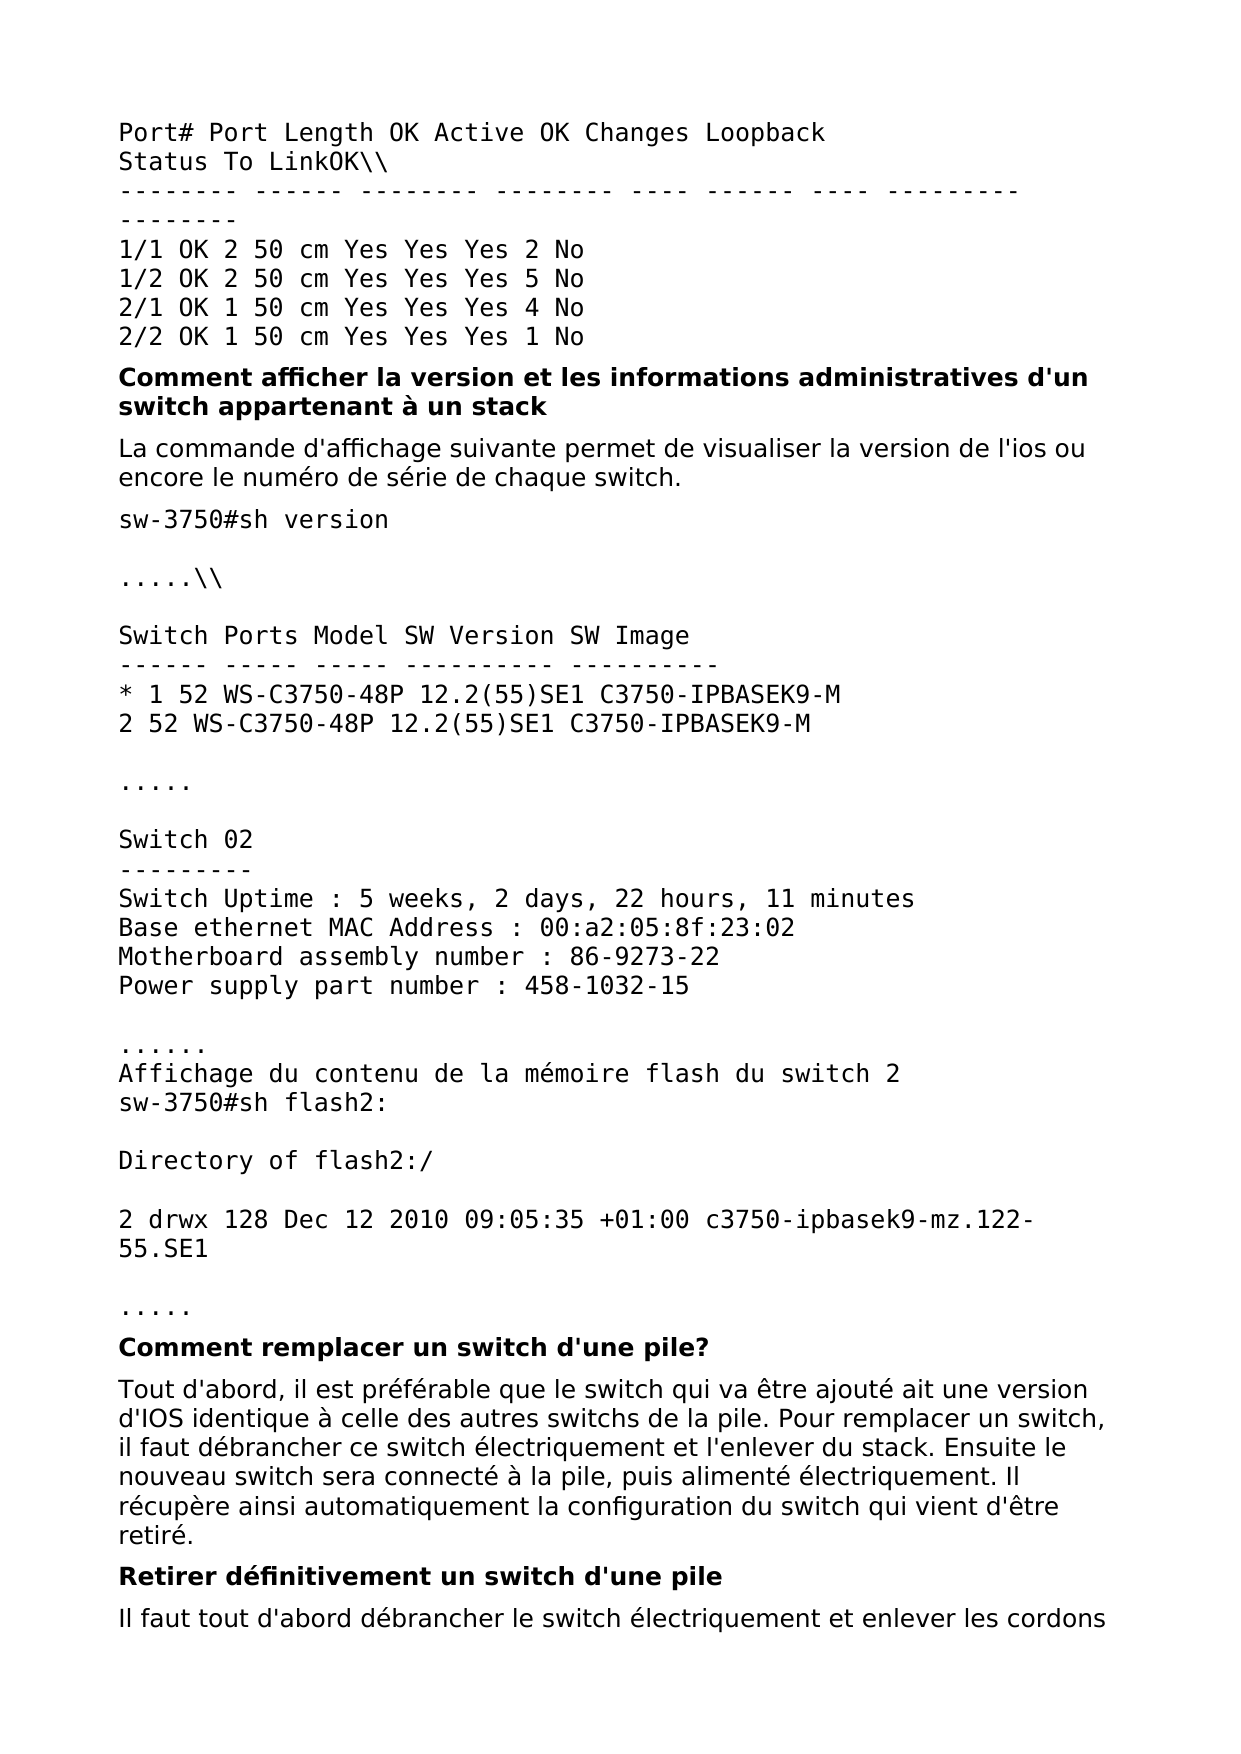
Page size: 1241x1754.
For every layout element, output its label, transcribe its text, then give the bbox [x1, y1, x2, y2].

text Comment remplacer un switch d'une pile? [118, 1333, 1122, 1362]
text Port# Port Length OK Active OK Changes Loopback Status To LinkOK\\ -------- ------ -------- -------- ---- ------ ---- --------- -------- 1/1 OK 2 50 cm Yes Yes Yes 2 No 1/2 OK 2 50 cm Yes Yes Yes 5 No 2/1 OK 1 50 cm Yes Yes Yes 4 No 2/2 OK 1 50 cm Yes Yes Yes 1 No [118, 118, 1122, 351]
text La commande d'affichage suivante permet de visualiser la version de l'ios ou encore le numéro de série de chaque switch. [118, 434, 1122, 492]
text Il faut tout d'abord débrancher le switch électriquement et enlever les cordons [118, 1604, 1122, 1633]
text Tout d'abord, il est préférable que le switch qui va être ajouté ait une version d'IOS identique à celle des autres switchs de la pile. Pour remplacer un switch, il faut débrancher ce switch électriquement et l'enlever du stack. Ensuite le nouveau switch sera connecté à la pile, puis alimenté électriquement. Il récupère ainsi automatiquement la configuration du switch qui vient d'être retiré. [118, 1375, 1122, 1550]
text Comment afficher la version et les informations administratives d'un switch appartenant à un stack [118, 363, 1122, 422]
text Retirer définitivement un switch d'une pile [118, 1562, 1122, 1592]
text sw-3750#sh version .....\\ Switch Ports Model SW Version SW Image ------ ----- ----- ---------- ---------- * 1 52 WS-C3750-48P 12.2(55)SE1 C3750-IPBASEK9-M 2 52 WS-C3750-48P 12.2(55)SE1 C3750-IPBASEK9-M ..... Switch 02 --------- Switch Uptime : 5 weeks, 2 days, 22 hours, 11 minutes Base ethernet MAC Address : 00:a2:05:8f:23:02 Motherboard assembly number : 86-9273-22 Power supply part number : 458-1032-15 ...... Affichage du contenu de la mémoire flash du switch 2 sw-3750#sh flash2: Directory of flash2:/ 2 drwx 128 Dec 12 2010 09:05:35 +01:00 c3750-ipbasek9-mz.122-55.SE1 ..... [118, 505, 1122, 1322]
